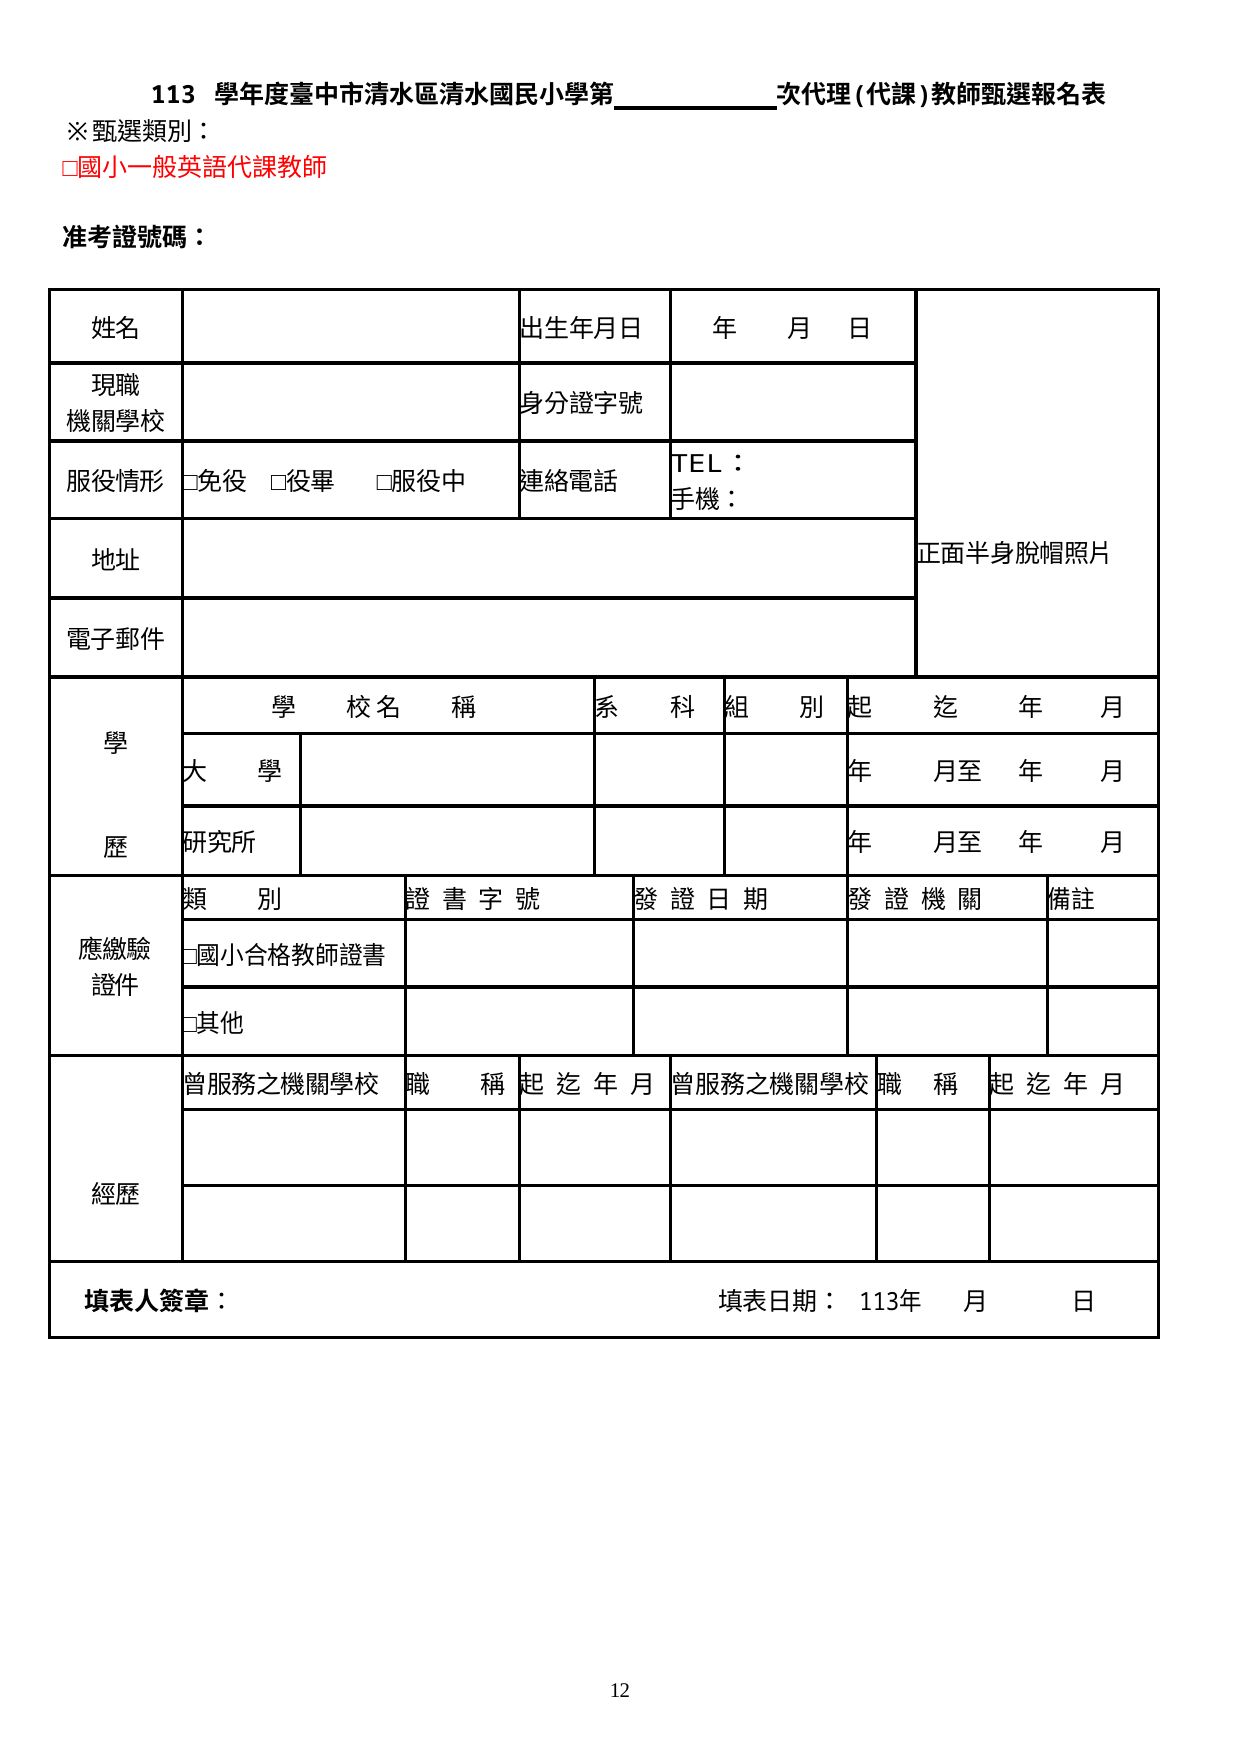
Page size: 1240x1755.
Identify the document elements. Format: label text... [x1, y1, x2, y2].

table_cell [596, 735, 723, 804]
table_cell 名 稱 [386, 709, 396, 715]
table_header 正面半身脫帽照片 [918, 291, 1157, 675]
table_cell [1049, 921, 1157, 985]
table_cell 填表日期： [713, 1263, 848, 1336]
table_header 出生年月日 [521, 291, 669, 361]
table_cell [1049, 989, 1157, 1054]
table_cell [672, 1111, 875, 1183]
table_header [672, 291, 712, 361]
table_cell 年 [849, 735, 933, 804]
table_cell [596, 808, 723, 874]
table_cell 曾服務之機關學校 [672, 1057, 875, 1107]
table_cell [1018, 1263, 1068, 1336]
table_cell 年 [1018, 735, 1068, 804]
table_cell 名 稱 [377, 702, 386, 711]
table_cell 填表人簽章： [51, 1263, 271, 1336]
table_cell [1068, 808, 1100, 874]
table_cell [672, 1187, 875, 1259]
table_cell 學 校 [271, 679, 377, 732]
table_cell [377, 1263, 519, 1336]
table_cell 地址 [51, 520, 181, 596]
table_cell 現職 機關學校 [51, 365, 181, 439]
text ※甄選類別： [62, 111, 1196, 147]
table_cell 日 [1068, 1263, 1100, 1336]
table_cell 系 [596, 679, 670, 732]
table_cell [726, 808, 846, 874]
table_cell 大 學 [184, 735, 299, 804]
table_cell 月 [1100, 735, 1157, 804]
table_cell 類 別 [184, 877, 404, 918]
table_cell 應繳驗 證件 [51, 877, 181, 1054]
table_cell 職 稱 [407, 1057, 518, 1107]
table_cell [635, 989, 846, 1054]
table_cell [878, 1111, 988, 1183]
text 准考證號碼： [62, 218, 1196, 254]
table_cell 電子郵件 [51, 600, 181, 675]
table_cell 年 [849, 808, 933, 874]
table_cell [302, 735, 593, 804]
table_cell [302, 808, 593, 874]
table_cell 迄 [933, 679, 1018, 732]
table_cell [407, 1187, 518, 1259]
table_cell [407, 1111, 518, 1183]
table_cell [271, 1263, 377, 1336]
text □國小一般英語代課教師 [62, 147, 1196, 184]
table_cell 月至 [933, 808, 1018, 874]
table_cell 起 [849, 679, 933, 732]
table_cell [519, 679, 593, 732]
table_cell □服役中 [377, 443, 518, 517]
table_cell [713, 679, 723, 732]
table_cell [521, 1111, 669, 1183]
table_header 年 月 [713, 291, 848, 361]
table_cell 曾服務之機關學校 [184, 1057, 404, 1107]
table_cell [726, 735, 846, 804]
table_cell [184, 365, 518, 439]
table_header 姓名 [51, 291, 181, 361]
table_cell 身分證字號 [521, 365, 669, 439]
table_cell 備註 [1049, 877, 1157, 918]
table_cell [878, 1187, 988, 1259]
table_header [184, 291, 518, 361]
table_cell 月至 [933, 735, 1018, 804]
table_cell [184, 520, 914, 596]
table_cell 月 [1100, 808, 1157, 874]
table_cell [991, 1111, 1157, 1183]
table_cell 月 [933, 1263, 1018, 1336]
table_cell 發 證 日 期 [635, 877, 846, 918]
table_cell [1100, 1263, 1157, 1336]
table_cell 名 稱 [377, 679, 519, 732]
table_cell 年 [1018, 679, 1068, 732]
table_cell [407, 989, 632, 1054]
table_cell [184, 1187, 404, 1259]
table_cell [1068, 679, 1100, 732]
table_cell 連絡電話 [521, 443, 669, 517]
table_header 日 [848, 291, 914, 361]
table_cell 月 [1100, 679, 1157, 732]
table_cell 職 [878, 1057, 933, 1107]
table_cell 服役情形 [51, 443, 181, 517]
table_cell 證 書 字 號 [407, 877, 632, 918]
table_cell □免役 [184, 443, 271, 517]
table_cell 113年 [848, 1263, 933, 1336]
table_cell 起 迄 年 月 [521, 1057, 669, 1107]
table_cell □役畢 [271, 443, 377, 517]
table_cell 組 別 [726, 679, 846, 732]
table_cell 研究所 [184, 808, 299, 874]
table_cell 科 [670, 679, 712, 732]
table_cell [635, 921, 846, 985]
table_cell □其他 [184, 989, 404, 1054]
table_cell 年 [1018, 808, 1068, 874]
table_cell TEL： 手機： [672, 443, 914, 517]
table_cell □國小合格教師證書 [184, 921, 404, 985]
table_cell [407, 921, 632, 985]
table_cell 稱 [933, 1057, 988, 1107]
table_cell [849, 921, 1046, 985]
table_cell 經歷 [51, 1057, 181, 1259]
table_cell [849, 989, 1046, 1054]
text 113 學年度臺中市清水區清水國民小學第 次代理(代課)教師甄選報名表 [62, 75, 1196, 111]
table_cell [1068, 735, 1100, 804]
table_cell [519, 1263, 670, 1336]
table_cell [184, 679, 271, 732]
table_cell 發 證 機 關 [849, 877, 1046, 918]
table_cell 起 迄 年 月 [991, 1057, 1157, 1107]
table_cell [521, 1187, 669, 1259]
table_cell [184, 600, 914, 675]
table_cell [184, 1111, 404, 1183]
table_cell [672, 365, 914, 439]
table_cell 學 歷 [51, 679, 181, 874]
table_cell [670, 1263, 712, 1336]
table_cell [991, 1187, 1157, 1259]
